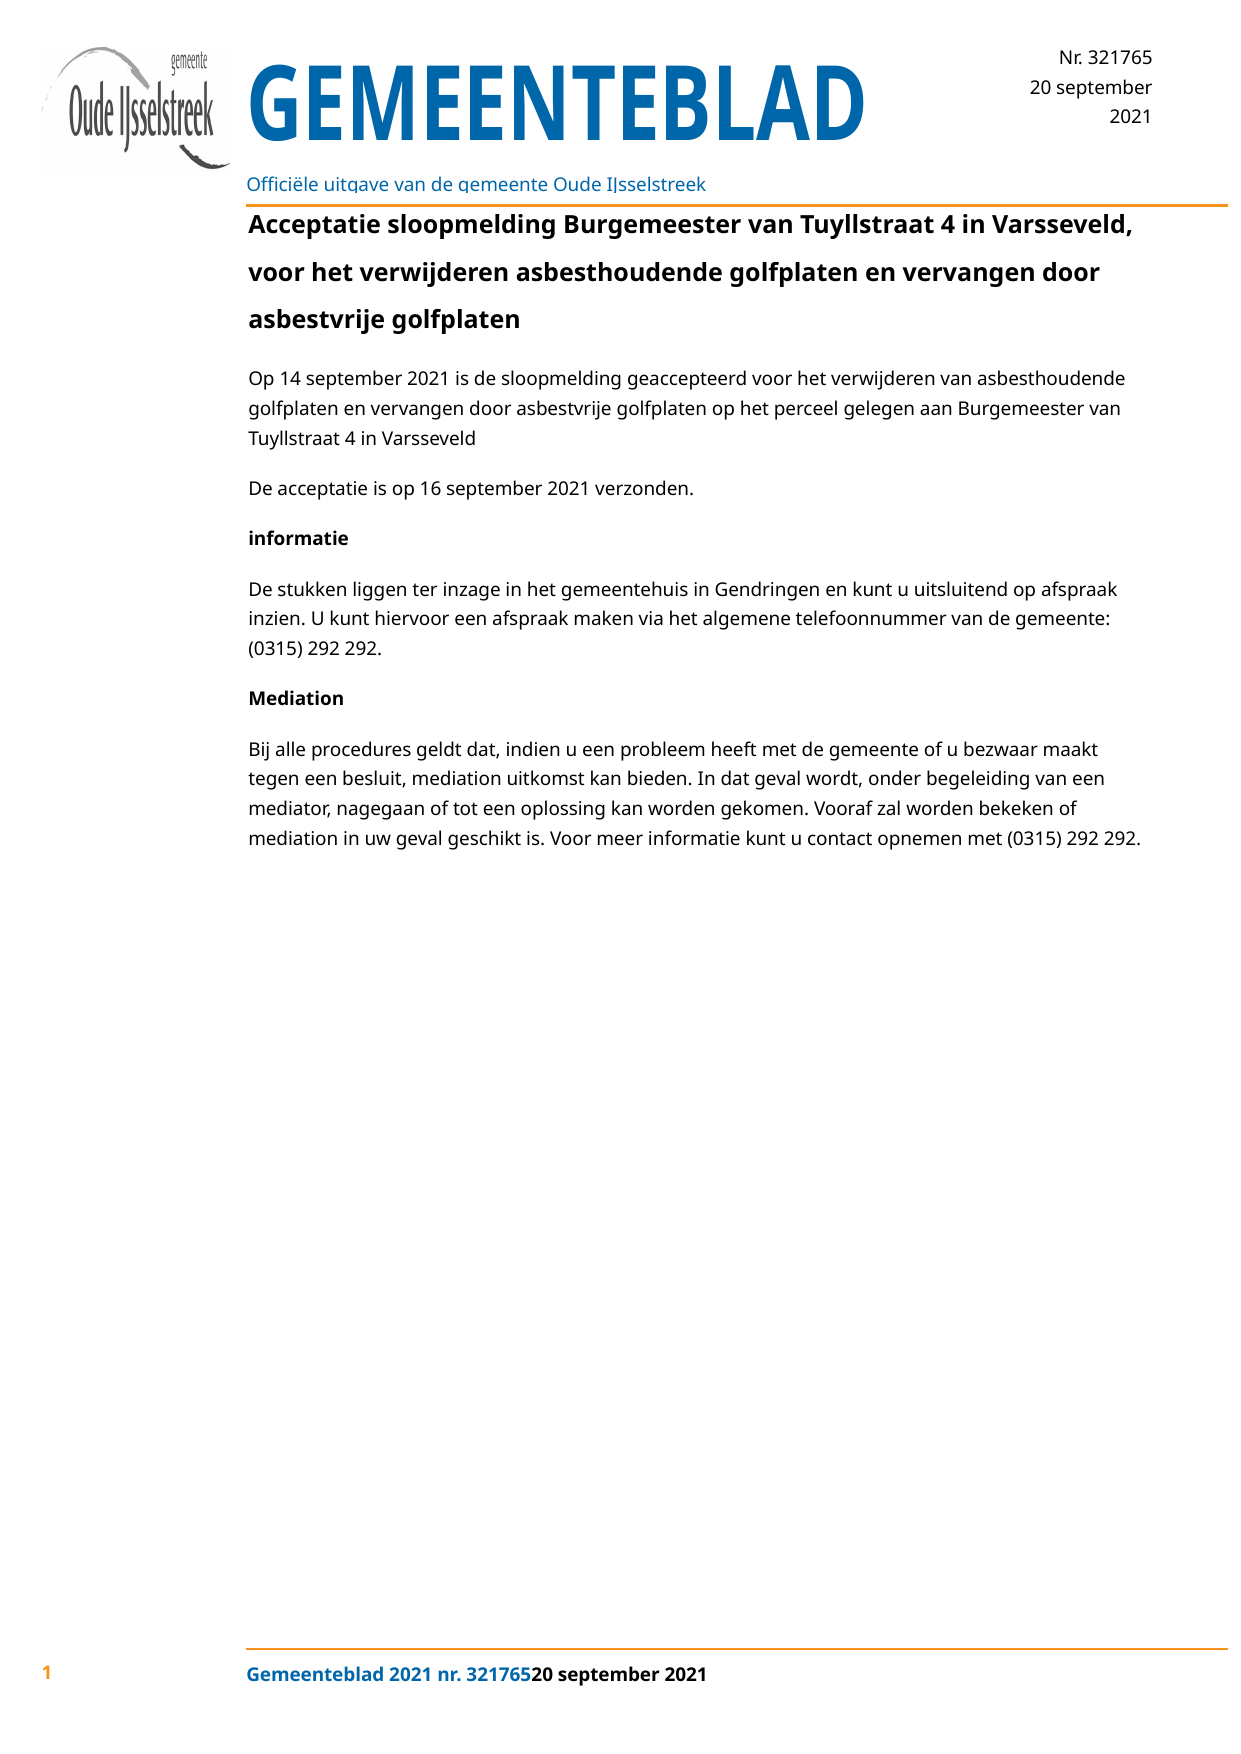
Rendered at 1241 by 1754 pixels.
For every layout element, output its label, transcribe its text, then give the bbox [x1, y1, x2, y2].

text informatie [248, 526, 1152, 551]
text De acceptatie is op 16 september 2021 verzonden. [248, 475, 1152, 501]
text Acceptatie sloopmelding Burgemeester van Tuyllstraat 4 in Varsseveld, voor het verwijderen asbesthoudende golfplaten en vervangen door asbestvrije golfplaten [248, 207, 1152, 336]
text Bij alle procedures geldt dat, indien u een probleem heeft met de gemeente of u bezwaar maakt tegen een besluit, mediation uitkomst kan bieden. In dat geval wordt, onder begeleiding van een mediator, nagegaan of tot een oplossing kan worden gekomen. Vooraf zal worden bekeken of mediation in uw geval geschikt is. Voor meer informatie kunt u contact opnemen met (0315) 292 292. [248, 736, 1152, 850]
text Op 14 september 2021 is de sloopmelding geaccepteerd voor het verwijderen van asbesthoudende golfplaten en vervangen door asbestvrije golfplaten op het perceel gelegen aan Burgemeester van Tuyllstraat 4 in Varsseveld [248, 366, 1152, 450]
text Mediation [248, 686, 1152, 711]
text De stukken liggen ter inzage in het gemeentehuis in Gendringen en kunt u uitsluitend op afspraak inzien. U kunt hiervoor een afspraak maken via het algemene telefoonnummer van de gemeente: (0315) 292 292. [248, 576, 1152, 661]
picture [41, 47, 231, 172]
